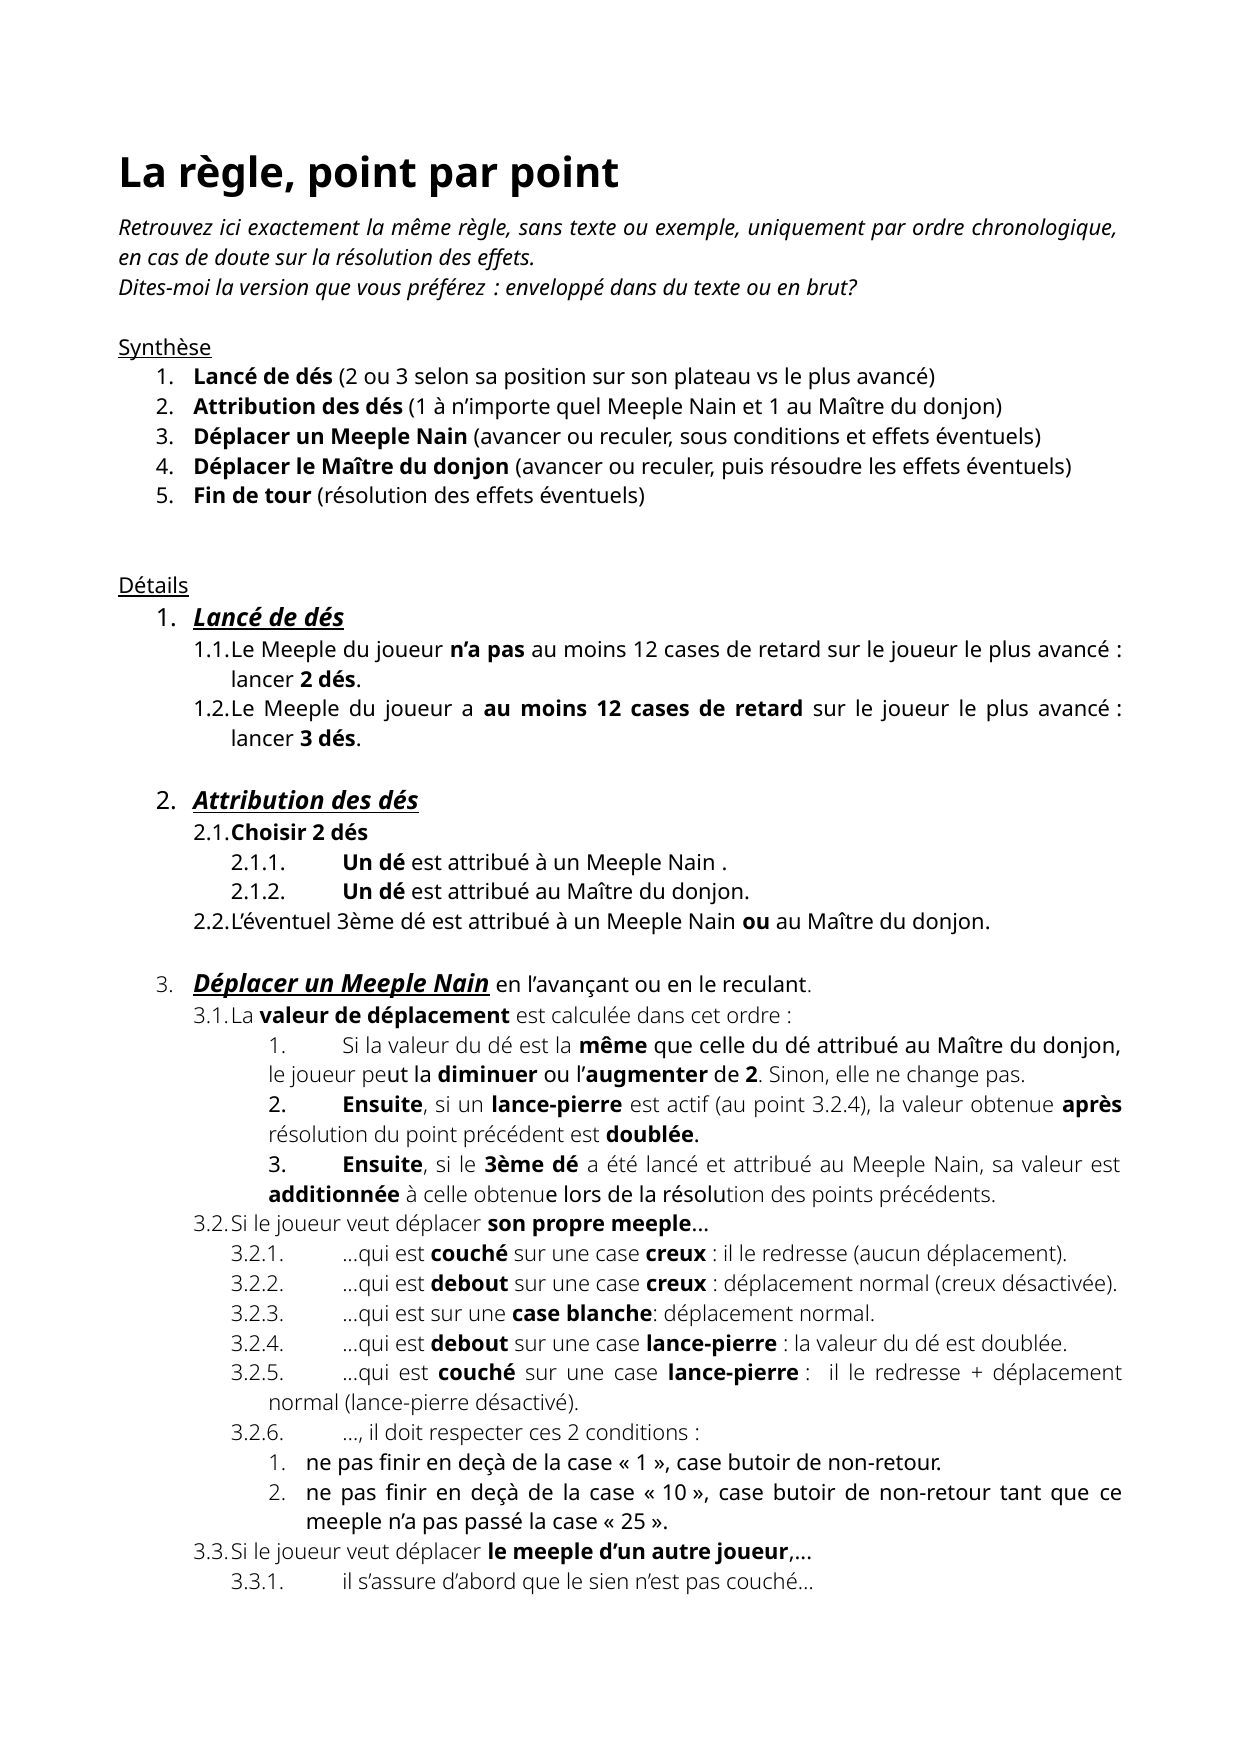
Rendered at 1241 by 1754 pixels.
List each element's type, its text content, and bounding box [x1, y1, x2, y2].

list ...qui est couché sur une case lance-pierre : il le redresse + déplacement normal (lance-pierre désactivé). [231, 1357, 1122, 1417]
list 3. Ensuite, si le 3ème dé a été lancé et attribué au Meeple Nain, sa valeur est additionnée à celle obtenue lors de la résolution des points précédents. [231, 1149, 1122, 1208]
list il s’assure d’abord que le sien n’est pas couché… [231, 1566, 1122, 1596]
list Attribution des dés (1 à n’importe quel Meeple Nain et 1 au Maître du donjon) [156, 391, 1122, 421]
text Détails [118, 570, 1122, 600]
list Choisir 2 dés [193, 817, 1122, 847]
subtitle La règle, point par point [118, 143, 1122, 200]
list La valeur de déplacement est calculée dans cet ordre : [193, 1000, 1122, 1029]
list Un dé est attribué à un Meeple Nain . [231, 847, 1122, 876]
list ne pas finir en deçà de la case « 10 », case butoir de non-retour tant que ce meeple n’a pas passé la case « 25 ». [268, 1476, 1122, 1536]
list Déplacer un Meeple Nain (avancer ou reculer, sous conditions et effets éventuels) [156, 421, 1122, 451]
list …, il doit respecter ces 2 conditions : [231, 1417, 1122, 1447]
text Dites-moi la version que vous préférez : enveloppé dans du texte ou en brut? [118, 272, 1122, 302]
list Lancé de dés [156, 600, 1122, 634]
list ...qui est debout sur une case lance-pierre : la valeur du dé est doublée. [231, 1327, 1122, 1357]
list Lancé de dés (2 ou 3 selon sa position sur son plateau vs le plus avancé) [156, 361, 1122, 391]
list ...qui est sur une case blanche: déplacement normal. [231, 1298, 1122, 1327]
list 2. Ensuite, si un lance-pierre est actif (au point 3.2.4), la valeur obtenue après résolution du point précédent est doublée. [231, 1089, 1122, 1149]
list L’éventuel 3ème dé est attribué à un Meeple Nain ou au Maître du donjon. [193, 906, 1122, 936]
text Synthèse [118, 332, 1122, 361]
list Si le joueur veut déplacer le meeple d’un autre joueur,... [193, 1536, 1122, 1566]
list Fin de tour (résolution des effets éventuels) [156, 481, 1122, 510]
list ...qui est couché sur une case creux : il le redresse (aucun déplacement). [231, 1238, 1122, 1268]
list Déplacer le Maître du donjon (avancer ou reculer, puis résoudre les effets éventuels) [156, 451, 1122, 481]
list ...qui est debout sur une case creux : déplacement normal (creux désactivée). [231, 1268, 1122, 1298]
text Retrouvez ici exactement la même règle, sans texte ou exemple, uniquement par ordre chronologique, en cas de doute sur la résolution des effets. [118, 212, 1122, 272]
list Attribution des dés [156, 783, 1122, 817]
list 1. Si la valeur du dé est la même que celle du dé attribué au Maître du donjon, le joueur peut la diminuer ou l’augmenter de 2. Sinon, elle ne change pas. [231, 1029, 1122, 1089]
list Un dé est attribué au Maître du donjon. [231, 876, 1122, 906]
list Le Meeple du joueur a au moins 12 cases de retard sur le joueur le plus avancé : lancer 3 dés. [193, 693, 1122, 753]
list Déplacer un Meeple Nain en l’avançant ou en le reculant. [156, 966, 1122, 1000]
list Si le joueur veut déplacer son propre meeple... [193, 1208, 1122, 1238]
list Le Meeple du joueur n’a pas au moins 12 cases de retard sur le joueur le plus avancé : lancer 2 dés. [193, 634, 1122, 693]
list ne pas finir en deçà de la case « 1 », case butoir de non-retour. [268, 1447, 1122, 1476]
